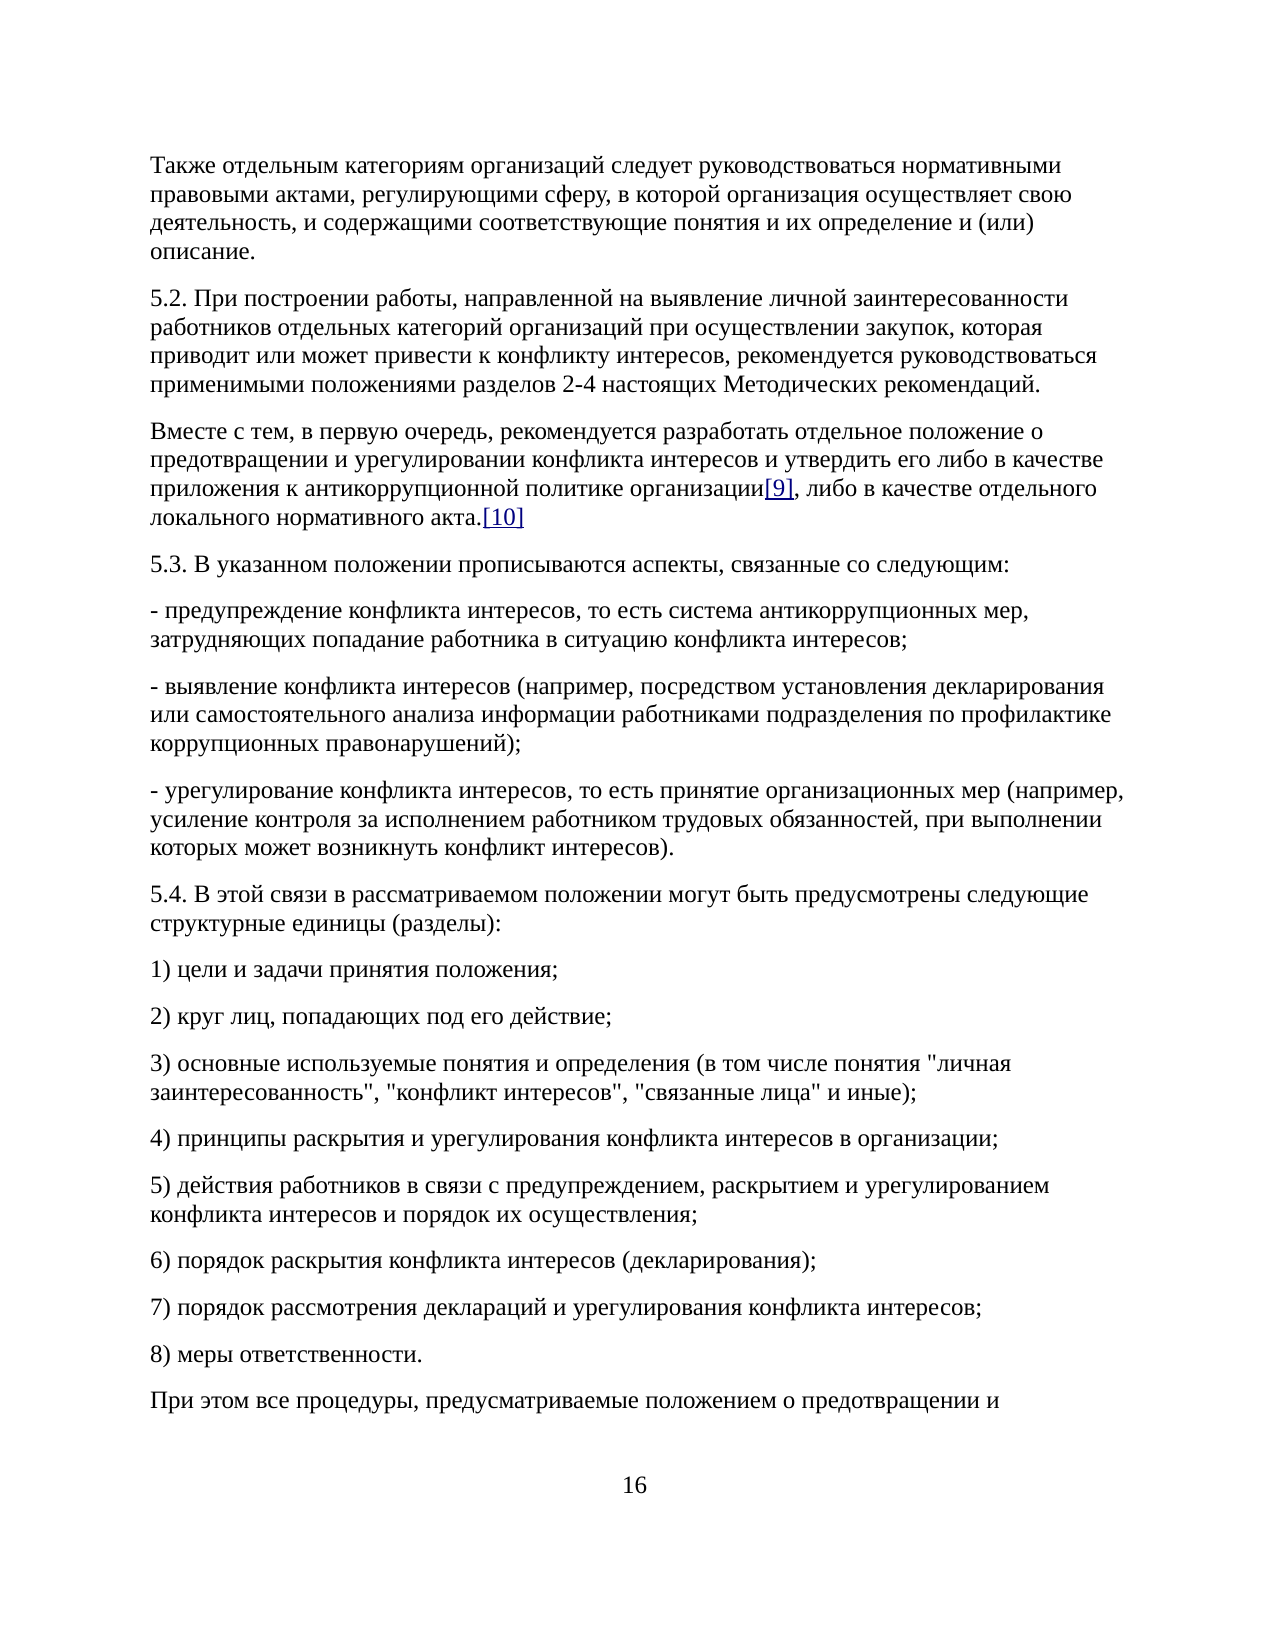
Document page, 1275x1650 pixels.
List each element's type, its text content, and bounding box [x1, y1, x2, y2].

text - урегулирование конфликта интересов, то есть принятие организационных мер (например, усиление контроля за исполнением работником трудовых обязанностей, при выполнении которых может возникнуть конфликт интересов). [150, 775, 1125, 861]
text Также отдельным категориям организаций следует руководствоваться нормативными правовыми актами, регулирующими сферу, в которой организация осуществляет свою деятельность, и содержащими соответствующие понятия и их определение и (или) описание. [150, 150, 1125, 265]
text 1) цели и задачи принятия положения; [150, 954, 1125, 983]
text 5.4. В этой связи в рассматриваемом положении могут быть предусмотрены следующие структурные единицы (разделы): [150, 879, 1125, 937]
text - предупреждение конфликта интересов, то есть система антикоррупционных мер, затрудняющих попадание работника в ситуацию конфликта интересов; [150, 595, 1125, 653]
text 4) принципы раскрытия и урегулирования конфликта интересов в организации; [150, 1123, 1125, 1152]
text 6) порядок раскрытия конфликта интересов (декларирования); [150, 1245, 1125, 1274]
text Вместе с тем, в первую очередь, рекомендуется разработать отдельное положение о предотвращении и урегулировании конфликта интересов и утвердить его либо в качестве приложения к антикоррупционной политике организации[9], либо в качестве отдельного локального нормативного акта.[10] [150, 416, 1125, 531]
text 5) действия работников в связи с предупреждением, раскрытием и урегулированием конфликта интересов и порядок их осуществления; [150, 1170, 1125, 1227]
text 2) круг лиц, попадающих под его действие; [150, 1001, 1125, 1030]
text 7) порядок рассмотрения деклараций и урегулирования конфликта интересов; [150, 1292, 1125, 1321]
text - выявление конфликта интересов (например, посредством установления декларирования или самостоятельного анализа информации работниками подразделения по профилактике коррупционных правонарушений); [150, 671, 1125, 757]
text 5.2. При построении работы, направленной на выявление личной заинтересованности работников отдельных категорий организаций при осуществлении закупок, которая приводит или может привести к конфликту интересов, рекомендуется руководствоваться применимыми положениями разделов 2-4 настоящих Методических рекомендаций. [150, 283, 1125, 398]
text При этом все процедуры, предусматриваемые положением о предотвращении и [150, 1385, 1125, 1414]
text 3) основные используемые понятия и определения (в том числе понятия "личная заинтересованность", "конфликт интересов", "связанные лица" и иные); [150, 1048, 1125, 1105]
text 5.3. В указанном положении прописываются аспекты, связанные со следующим: [150, 549, 1125, 577]
text 8) меры ответственности. [150, 1339, 1125, 1367]
